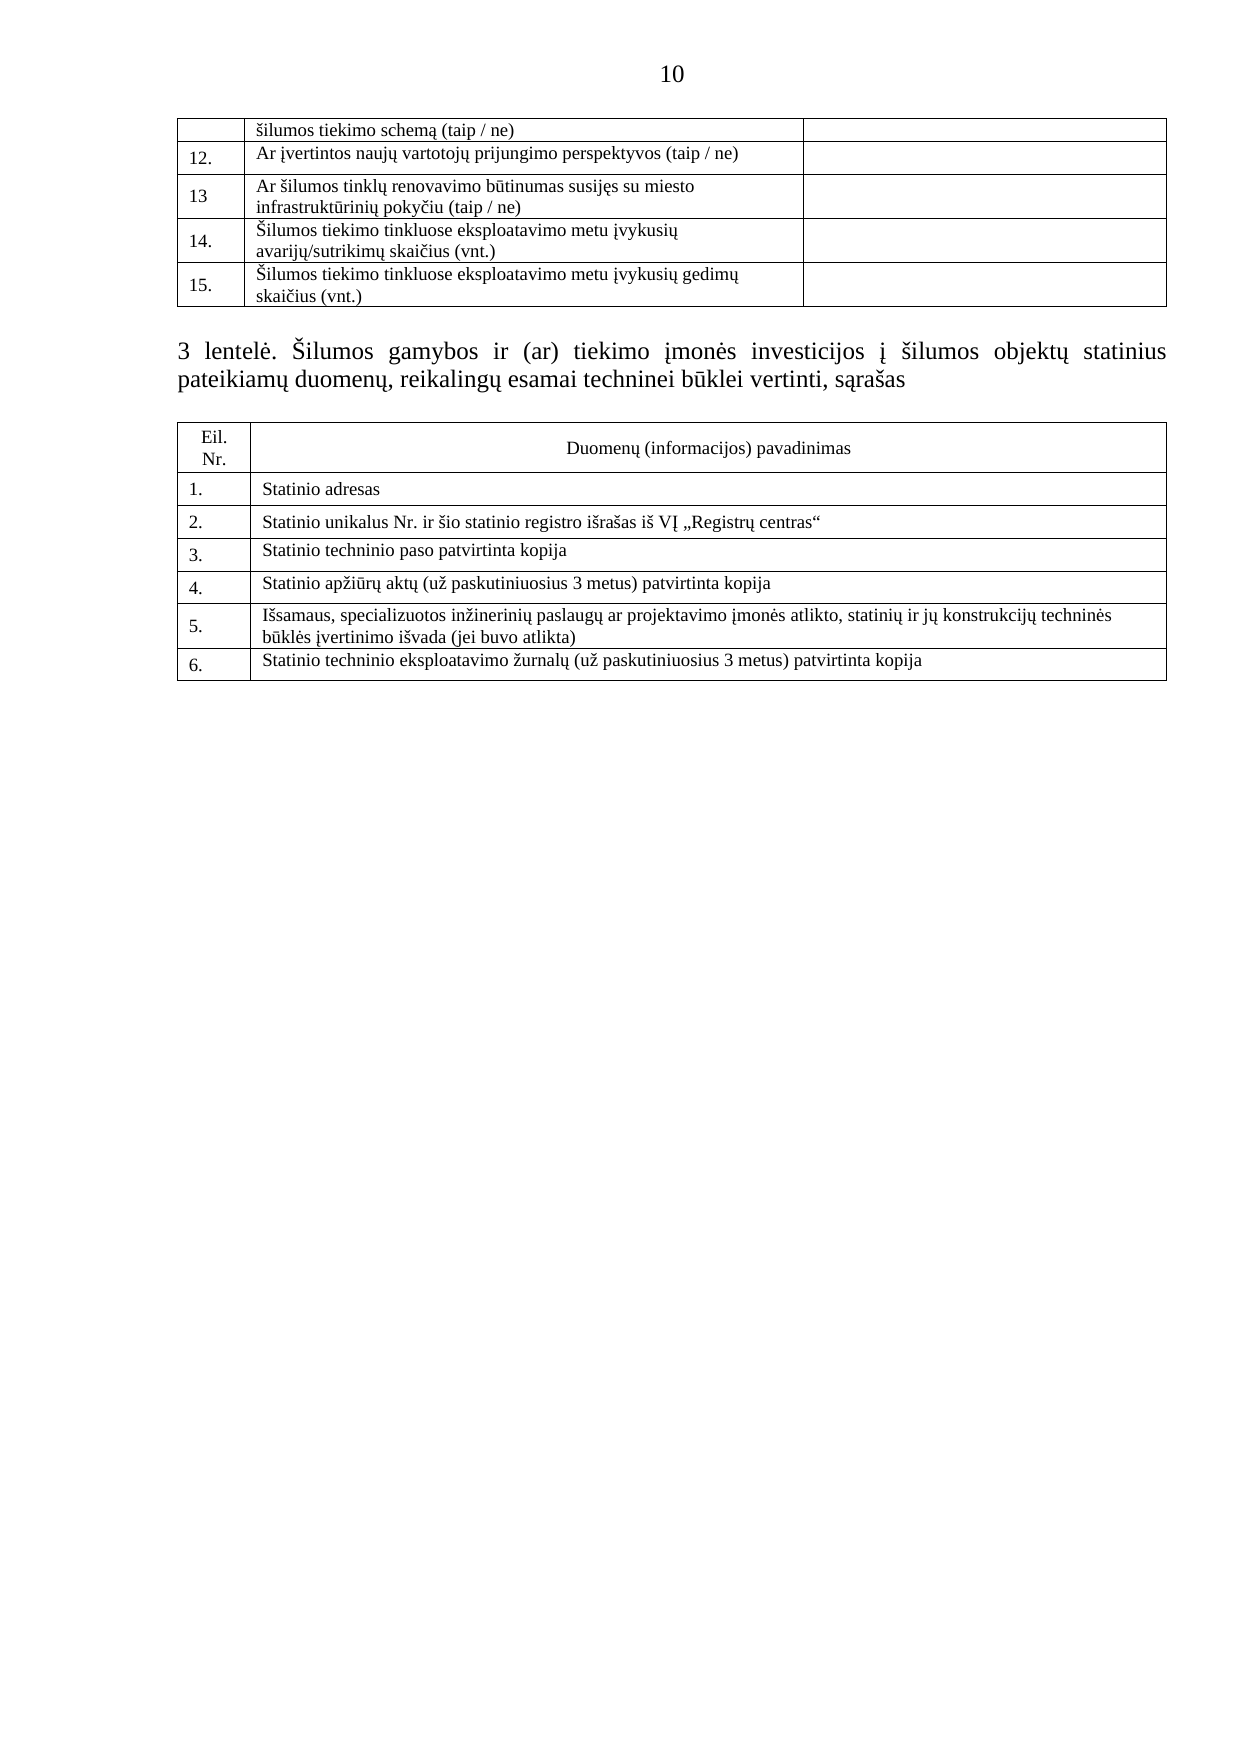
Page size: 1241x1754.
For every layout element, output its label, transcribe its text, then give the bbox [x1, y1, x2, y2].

table_cell 6. [178, 649, 250, 680]
table_cell Statinio techninio eksploatavimo žurnalų (už paskutiniuosius 3 metus) patvirtinta kopija [251, 649, 1166, 680]
table_cell 5. [178, 604, 250, 647]
table_cell [804, 142, 1166, 173]
table_cell 13 [178, 175, 244, 218]
table_cell [804, 263, 1166, 306]
table_cell [804, 119, 1166, 141]
table_cell Ar šilumos tinklų renovavimo būtinumas susijęs su miesto infrastruktūrinių pokyčiu (taip / ne) [245, 175, 803, 218]
table_cell Šilumos tiekimo tinkluose eksploatavimo metu įvykusių avarijų/sutrikimų skaičius (vnt.) [245, 219, 803, 262]
table_cell 1. [178, 473, 250, 505]
table_cell 12. [178, 142, 244, 173]
table_cell 2. [178, 506, 250, 538]
table_cell Statinio techninio paso patvirtinta kopija [251, 539, 1166, 571]
table_header Eil. Nr. [178, 423, 250, 472]
table_cell 15. [178, 263, 244, 306]
table_cell [178, 119, 244, 141]
table_cell Statinio unikalus Nr. ir šio statinio registro išrašas iš VĮ „Registrų centras“ [251, 506, 1166, 538]
table_cell [804, 219, 1166, 262]
table_cell Šilumos tiekimo tinkluose eksploatavimo metu įvykusių gedimų skaičius (vnt.) [245, 263, 803, 306]
table_cell Ar įvertintos naujų vartotojų prijungimo perspektyvos (taip / ne) [245, 142, 803, 173]
table_cell Statinio adresas [251, 473, 1166, 505]
table_cell [804, 175, 1166, 218]
table_cell Išsamaus, specializuotos inžinerinių paslaugų ar projektavimo įmonės atlikto, statinių ir jų konstrukcijų techninės būklės įvertinimo išvada (jei buvo atlikta) [251, 604, 1166, 647]
text 3 lentelė. Šilumos gamybos ir (ar) tiekimo įmonės investicijos į šilumos objektų statinius pateikiamų duomenų, reikalingų esamai techninei būklei vertinti, sąrašas [177, 336, 1167, 393]
table_cell 14. [178, 219, 244, 262]
table_header Duomenų (informacijos) pavadinimas [251, 423, 1166, 472]
table_cell šilumos tiekimo schemą (taip / ne) [245, 119, 803, 141]
table_cell 3. [178, 539, 250, 571]
table_cell 4. [178, 572, 250, 603]
table_cell Statinio apžiūrų aktų (už paskutiniuosius 3 metus) patvirtinta kopija [251, 572, 1166, 603]
